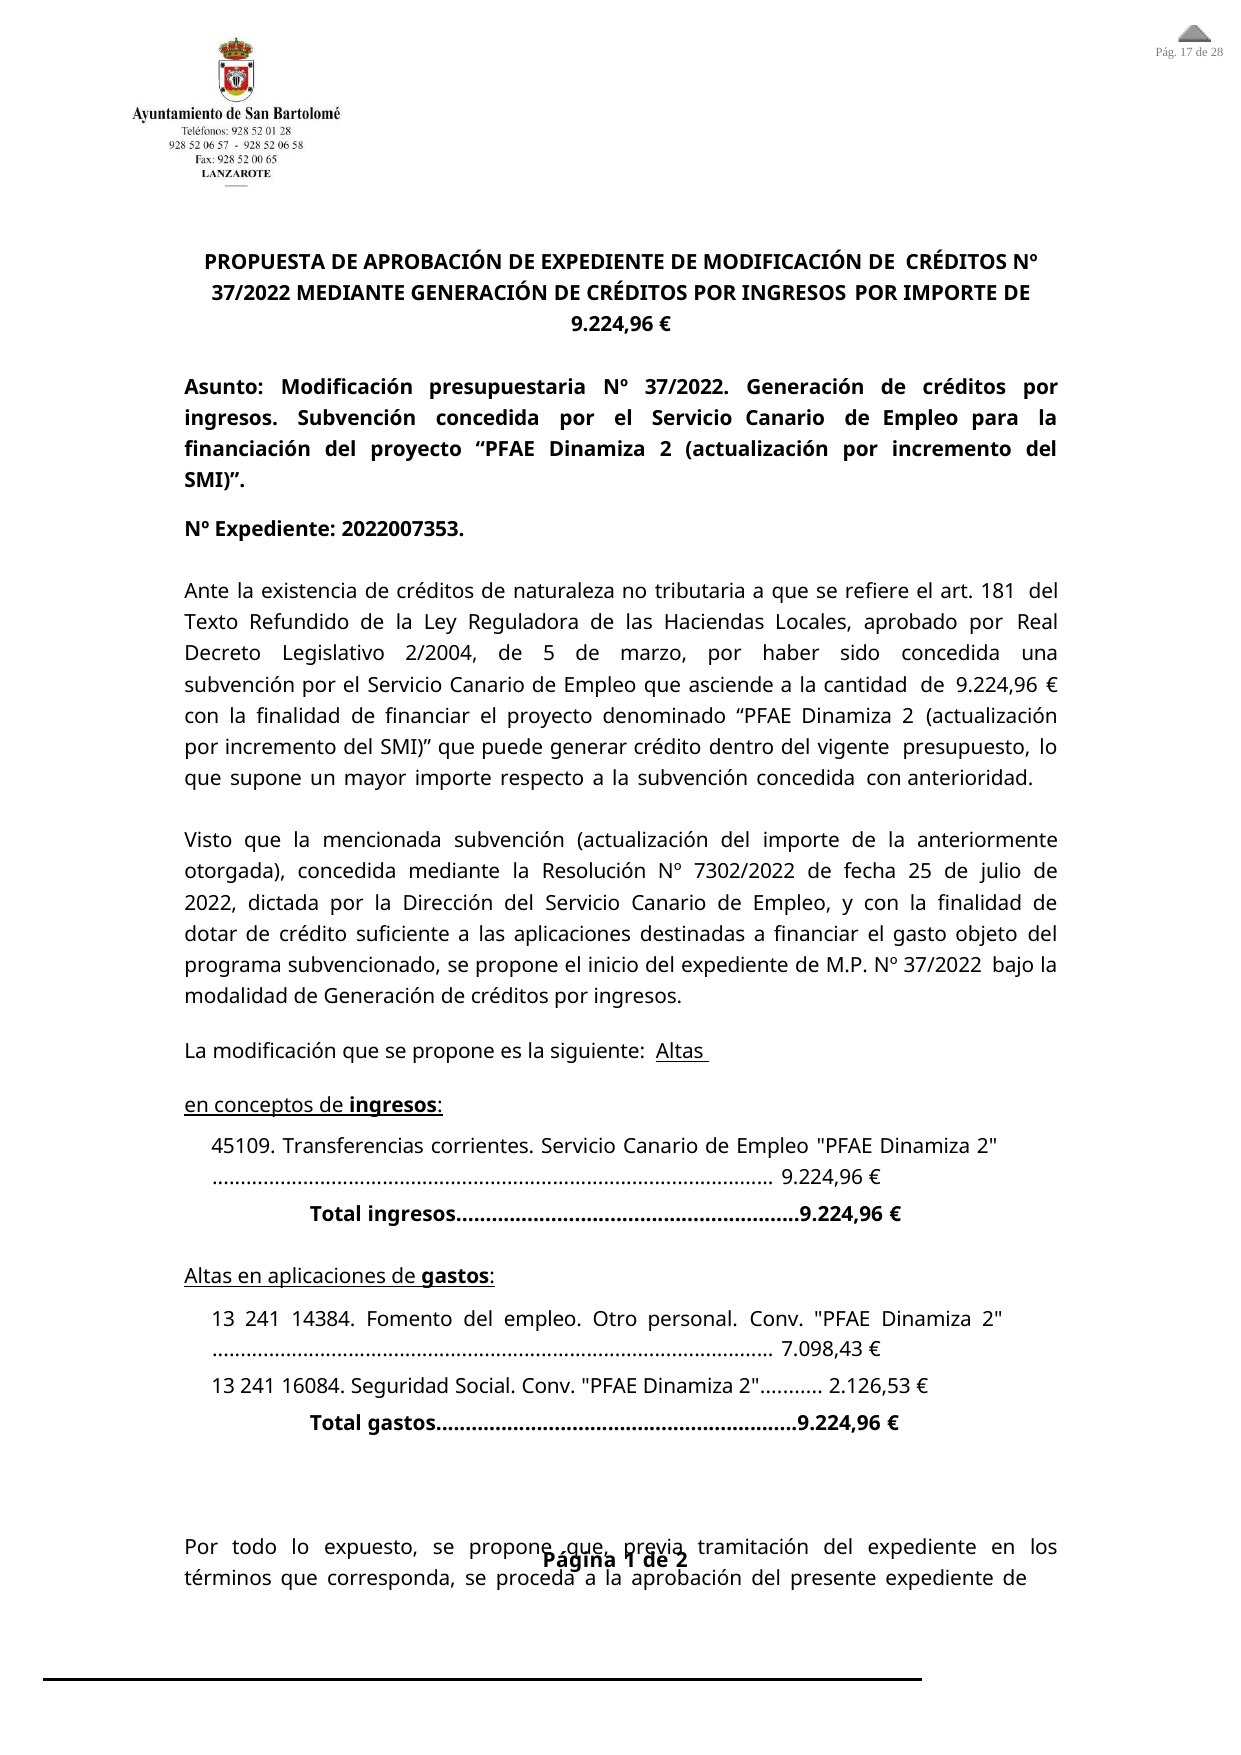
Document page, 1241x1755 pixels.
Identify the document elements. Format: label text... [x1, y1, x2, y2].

picture [1177, 25, 1211, 42]
text Ante la existencia de créditos de naturaleza no tributaria a que se refiere el art. 181 del Texto Refundido de la Ley Reguladora de las Haciendas Locales, aprobado por Real Decreto Legislativo 2/2004, de 5 de marzo, por haber sido concedida una subvención por el Servicio Canario de Empleo que asciende a la cantidad de 9.224,96 € con la finalidad de financiar el proyecto denominado “PFAE Dinamiza 2 (actualización por incremento del SMI)” que puede generar crédito dentro del vigente presupuesto, lo que supone un mayor importe respecto a la subvención concedida con anterioridad. [184, 576, 1058, 792]
text Asunto: Modificación presupuestaria Nº 37/2022. Generación de créditos por ingresos. Subvención concedida por el Servicio Canario de Empleo para la financiación del proyecto “PFAE Dinamiza 2 (actualización por incremento del SMI)”. [184, 372, 1058, 494]
text 45109. Transferencias corrientes. Servicio Canario de Empleo "PFAE Dinamiza 2" [211, 1131, 1236, 1160]
text PROPUESTA DE APROBACIÓN DE EXPEDIENTE DE MODIFICACIÓN DE CRÉDITOS Nº 37/2022 MEDIANTE GENERACIÓN DE CRÉDITOS POR INGRESOS POR IMPORTE DE 9.224,96 € [184, 247, 1057, 338]
text 13 241 16084. Seguridad Social. Conv. "PFAE Dinamiza 2"........... 2.126,53 € [211, 1371, 1236, 1400]
picture [130, 36, 343, 188]
text ................................................................................................... 7.098,43 € [212, 1334, 1236, 1363]
text ................................................................................................... 9.224,96 € [212, 1162, 1236, 1191]
text Visto que la mencionada subvención (actualización del importe de la anteriormente otorgada), concedida mediante la Resolución Nº 7302/2022 de fecha 25 de julio de 2022, dictada por la Dirección del Servicio Canario de Empleo, y con la finalidad de dotar de crédito suficiente a las aplicaciones destinadas a financiar el gasto objeto del programa subvencionado, se propone el inicio del expediente de M.P. Nº 37/2022 bajo la modalidad de Generación de créditos por ingresos. [184, 825, 1058, 1010]
text Total gastos.............................................................9.224,96 € [309, 1408, 1236, 1436]
text Total ingresos..........................................................9.224,96 € [309, 1199, 1236, 1227]
text Por todo lo expuesto, se propone que, previa tramitación del expediente en los términos que corresponda, se proceda a la aprobación del presente expediente de [184, 1532, 1058, 1592]
text La modificación que se propone es la siguiente: Altas en conceptos de ingresos: [184, 1016, 709, 1123]
text Nº Expediente: 2022007353. [184, 514, 1236, 543]
text 13 241 14384. Fomento del empleo. Otro personal. Conv. "PFAE Dinamiza 2" [211, 1304, 1236, 1332]
text Altas en aplicaciones de gastos: [184, 1261, 1236, 1290]
